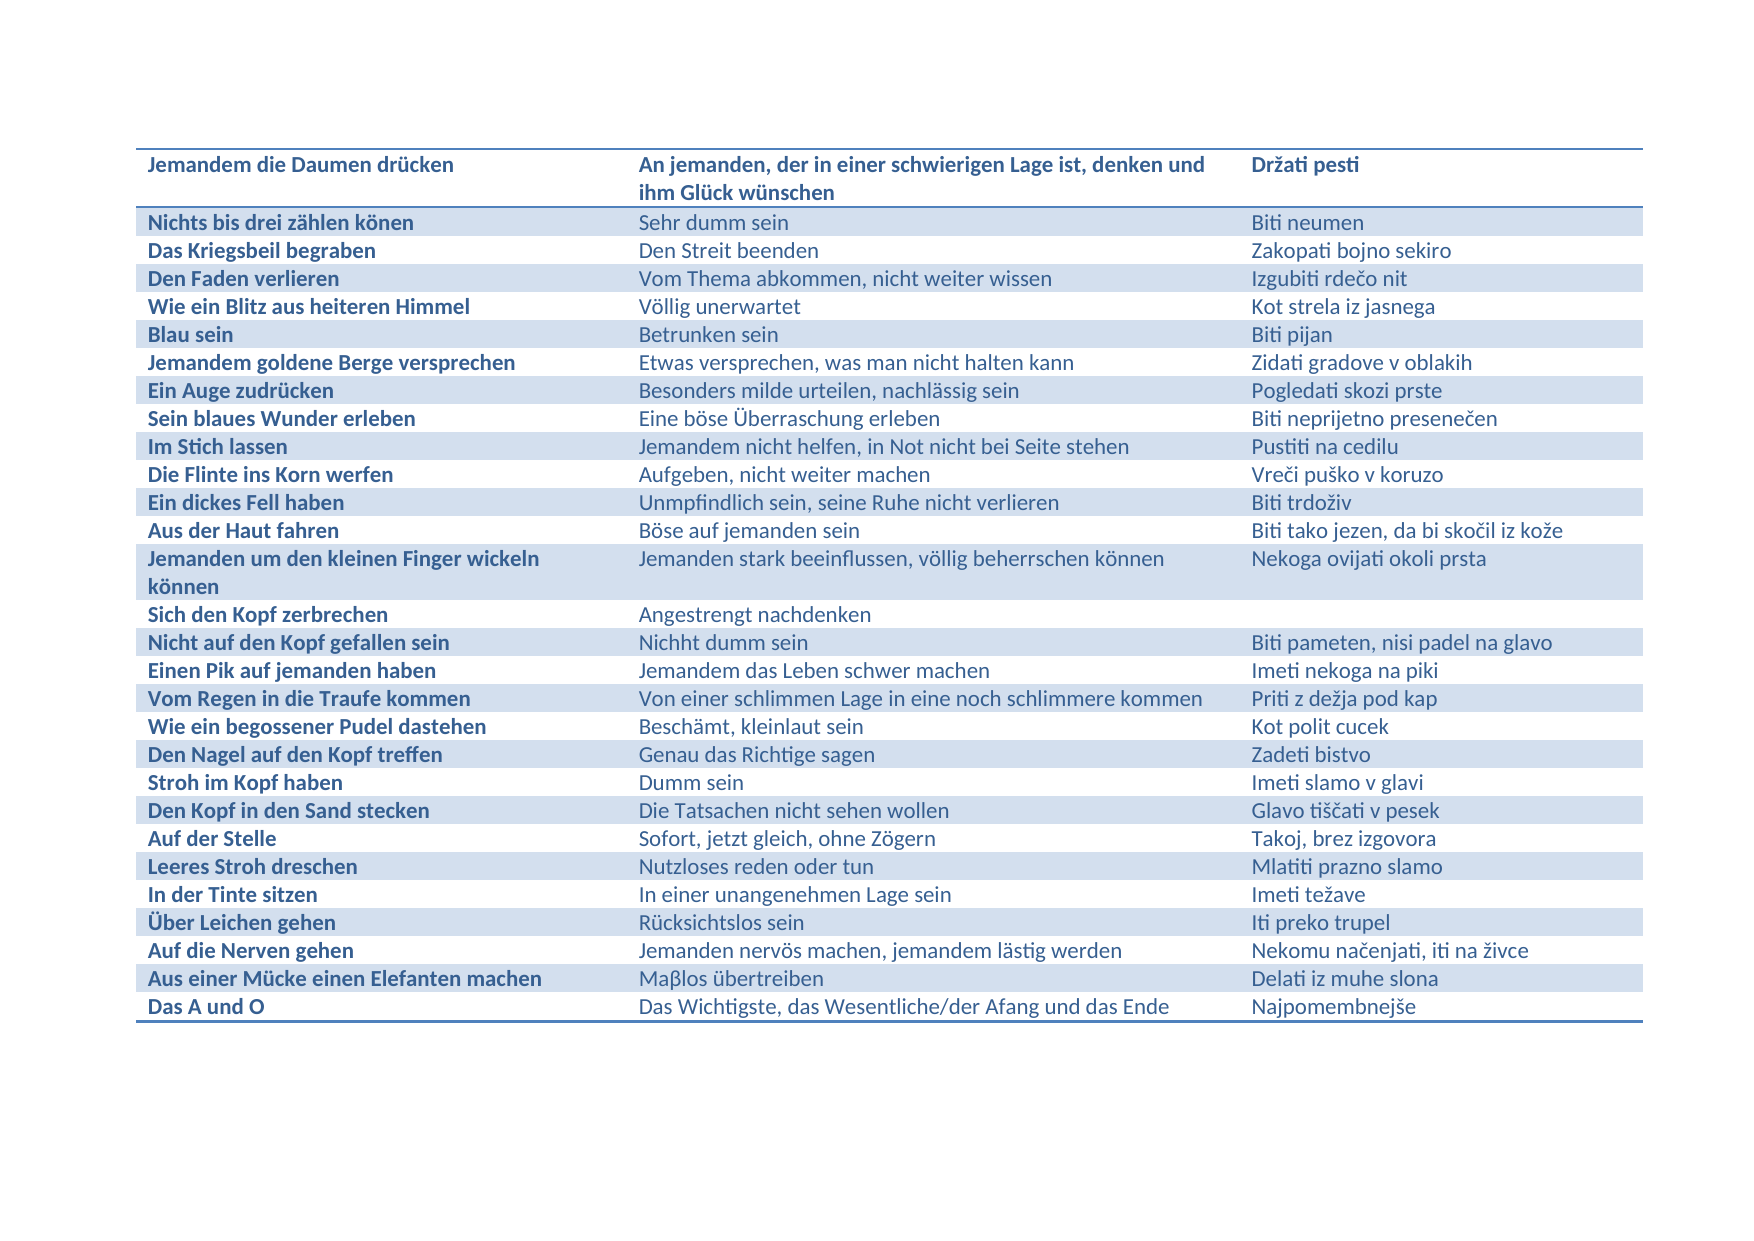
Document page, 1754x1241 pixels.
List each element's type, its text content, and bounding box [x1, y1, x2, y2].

table_cell Vom Regen in die Traufe kommen [136, 684, 627, 712]
table_cell Genau das Richtige sagen [627, 740, 1240, 768]
table_cell Biti trdoživ [1240, 488, 1643, 516]
table_cell Sofort, jetzt gleich, ohne Zögern [627, 824, 1240, 852]
table_cell Leeres Stroh dreschen [136, 852, 627, 880]
table_cell Das Kriegsbeil begraben [136, 236, 627, 264]
table_cell Den Faden verlieren [136, 264, 627, 292]
table_cell Den Nagel auf den Kopf treffen [136, 740, 627, 768]
table_cell Angestrengt nachdenken [627, 600, 1240, 628]
table_cell Najpomembnejše [1240, 993, 1643, 1020]
table_cell Nutzloses reden oder tun [627, 852, 1240, 880]
table_cell Stroh im Kopf haben [136, 768, 627, 796]
table_cell Jemanden um den kleinen Finger wickeln können [136, 544, 627, 600]
table_cell Das A und O [136, 993, 627, 1020]
table_cell Jemandem nicht helfen, in Not nicht bei Seite stehen [627, 432, 1240, 460]
table_cell Biti pameten, nisi padel na glavo [1240, 628, 1643, 656]
table_cell Zidati gradove v oblakih [1240, 348, 1643, 376]
table_cell Nekomu načenjati, iti na živce [1240, 936, 1643, 964]
table_cell Über Leichen gehen [136, 908, 627, 936]
table_cell Den Streit beenden [627, 236, 1240, 264]
table_cell Unmpfindlich sein, seine Ruhe nicht verlieren [627, 488, 1240, 516]
table_cell Sein blaues Wunder erleben [136, 404, 627, 432]
table_cell Mlatiti prazno slamo [1240, 852, 1643, 880]
table_cell Nicht auf den Kopf gefallen sein [136, 628, 627, 656]
table_cell Nichts bis drei zählen könen [136, 208, 627, 236]
table_cell Vreči puško v koruzo [1240, 460, 1643, 488]
table_cell Besonders milde urteilen, nachlässig sein [627, 376, 1240, 404]
table_cell Die Flinte ins Korn werfen [136, 460, 627, 488]
table_cell Zakopati bojno sekiro [1240, 236, 1643, 264]
table_cell Imeti slamo v glavi [1240, 768, 1643, 796]
table_cell Blau sein [136, 320, 627, 348]
table_cell Kot strela iz jasnega [1240, 292, 1643, 320]
table_cell Auf die Nerven gehen [136, 936, 627, 964]
table_cell Biti pijan [1240, 320, 1643, 348]
table_cell Jemanden nervös machen, jemandem lästig werden [627, 936, 1240, 964]
table_cell Böse auf jemanden sein [627, 516, 1240, 544]
table_cell Jemandem das Leben schwer machen [627, 656, 1240, 684]
table_cell Einen Pik auf jemanden haben [136, 656, 627, 684]
table_cell Ein dickes Fell haben [136, 488, 627, 516]
table_header An jemanden, der in einer schwierigen Lage ist, denken und ihm Glück wünschen [627, 150, 1240, 206]
table_cell Biti neumen [1240, 208, 1643, 236]
table_cell Aus der Haut fahren [136, 516, 627, 544]
table_cell Rücksichtslos sein [627, 908, 1240, 936]
table_cell Betrunken sein [627, 320, 1240, 348]
table_cell Völlig unerwartet [627, 292, 1240, 320]
table_cell Dumm sein [627, 768, 1240, 796]
table_cell [1240, 600, 1643, 628]
table_cell In einer unangenehmen Lage sein [627, 880, 1240, 908]
table_cell Biti tako jezen, da bi skočil iz kože [1240, 516, 1643, 544]
table_cell Izgubiti rdečo nit [1240, 264, 1643, 292]
table_cell Vom Thema abkommen, nicht weiter wissen [627, 264, 1240, 292]
table_cell Pustiti na cedilu [1240, 432, 1643, 460]
table_cell Priti z dežja pod kap [1240, 684, 1643, 712]
table_cell Ein Auge zudrücken [136, 376, 627, 404]
table_cell Wie ein Blitz aus heiteren Himmel [136, 292, 627, 320]
table_cell Von einer schlimmen Lage in eine noch schlimmere kommen [627, 684, 1240, 712]
table_cell Imeti težave [1240, 880, 1643, 908]
table_cell Eine böse Überraschung erleben [627, 404, 1240, 432]
table_cell Zadeti bistvo [1240, 740, 1643, 768]
table_cell Den Kopf in den Sand stecken [136, 796, 627, 824]
table_cell Aufgeben, nicht weiter machen [627, 460, 1240, 488]
table_cell Das Wichtigste, das Wesentliche/der Afang und das Ende [627, 993, 1240, 1020]
table_cell Iti preko trupel [1240, 908, 1643, 936]
table_cell Wie ein begossener Pudel dastehen [136, 712, 627, 740]
table_cell Nekoga ovijati okoli prsta [1240, 544, 1643, 600]
table_cell Aus einer Mücke einen Elefanten machen [136, 964, 627, 992]
table_cell Nichht dumm sein [627, 628, 1240, 656]
table_cell Takoj, brez izgovora [1240, 824, 1643, 852]
table_cell In der Tinte sitzen [136, 880, 627, 908]
table_cell Etwas versprechen, was man nicht halten kann [627, 348, 1240, 376]
table_cell Glavo tiščati v pesek [1240, 796, 1643, 824]
table_cell Imeti nekoga na piki [1240, 656, 1643, 684]
table_cell Pogledati skozi prste [1240, 376, 1643, 404]
table_cell Jemandem goldene Berge versprechen [136, 348, 627, 376]
table_cell Beschämt, kleinlaut sein [627, 712, 1240, 740]
table_cell Delati iz muhe slona [1240, 964, 1643, 992]
table_header Držati pesti [1240, 150, 1643, 206]
table_header Jemandem die Daumen drücken [136, 150, 627, 206]
table_cell Jemanden stark beeinflussen, völlig beherrschen können [627, 544, 1240, 600]
table_cell Im Stich lassen [136, 432, 627, 460]
table_cell Biti neprijetno presenečen [1240, 404, 1643, 432]
table_cell Kot polit cucek [1240, 712, 1643, 740]
table_cell Auf der Stelle [136, 824, 627, 852]
table_cell Sehr dumm sein [627, 208, 1240, 236]
table_cell Die Tatsachen nicht sehen wollen [627, 796, 1240, 824]
table_cell Maβlos übertreiben [627, 964, 1240, 992]
table_cell Sich den Kopf zerbrechen [136, 600, 627, 628]
